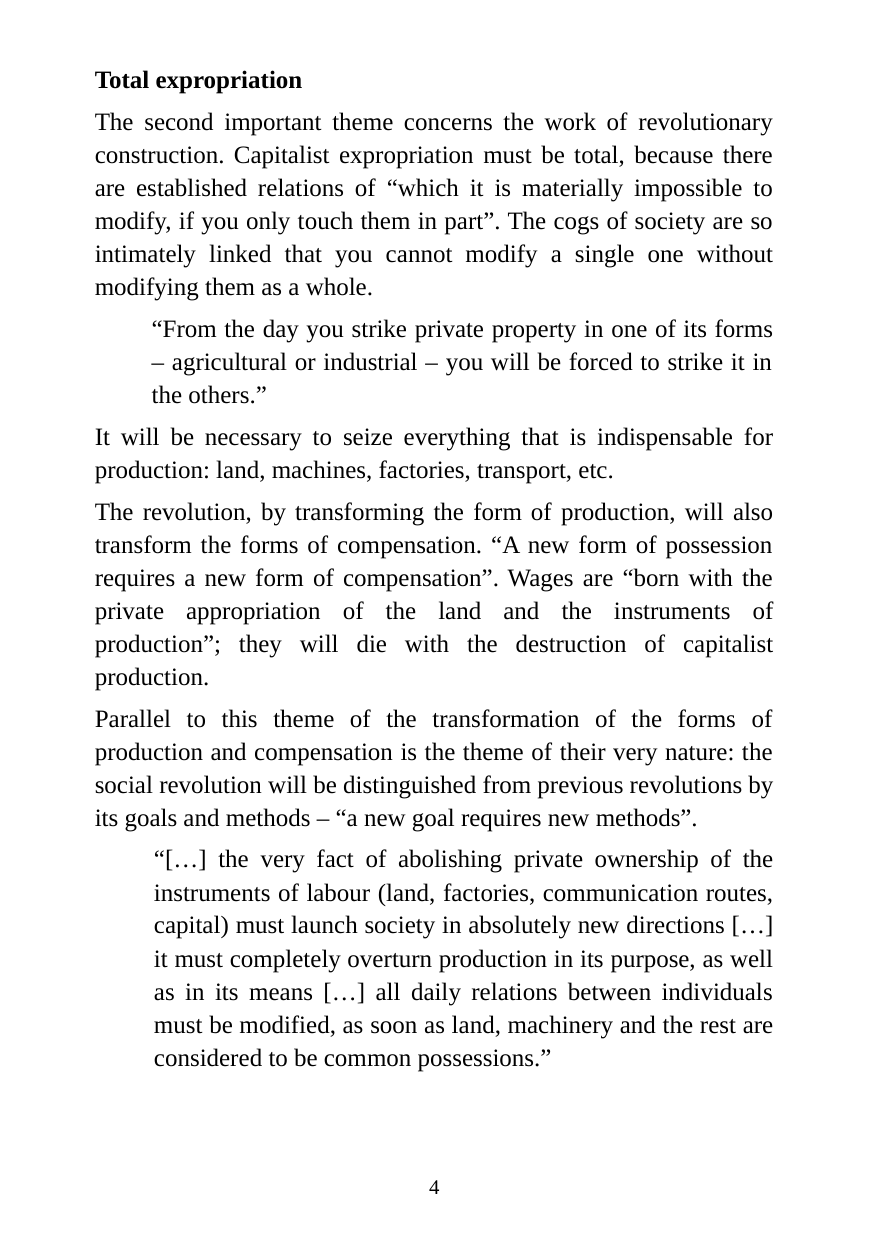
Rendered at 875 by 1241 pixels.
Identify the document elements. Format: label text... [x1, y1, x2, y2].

text The second important theme concerns the work of revolutionary construction. Capitalist expropriation must be total, because there are established relations of “which it is materially impossible to modify, if you only touch them in part”. The cogs of society are so intimately linked that you cannot modify a single one without modifying them as a whole. [94, 107, 774, 301]
text “[…] the very fact of abolishing private ownership of the instruments of labour (land, factories, communication routes, capital) must launch society in absolutely new directions […] it must completely overturn production in its purpose, as well as in its means […] all daily relations between individuals must be modified, as soon as land, machinery and the rest are considered to be common possessions.” [154, 844, 774, 1071]
text It will be necessary to seize everything that is indispensable for production: land, machines, factories, transport, etc. [94, 422, 774, 483]
text Parallel to this theme of the transformation of the forms of production and compensation is the theme of their very nature: the social revolution will be distinguished from previous revolutions by its goals and methods – “a new goal requires new methods”. [94, 704, 774, 831]
text “From the day you strike private property in one of its forms – agricultural or industrial – you will be forced to strike it in the others.” [151, 314, 774, 409]
text The revolution, by transforming the form of production, will also transform the forms of compensation. “A new form of possession requires a new form of compensation”. Wages are “born with the private appropriation of the land and the instruments of production”; they will die with the destruction of capitalist production. [94, 497, 774, 691]
text Total expropriation [94, 65, 774, 94]
